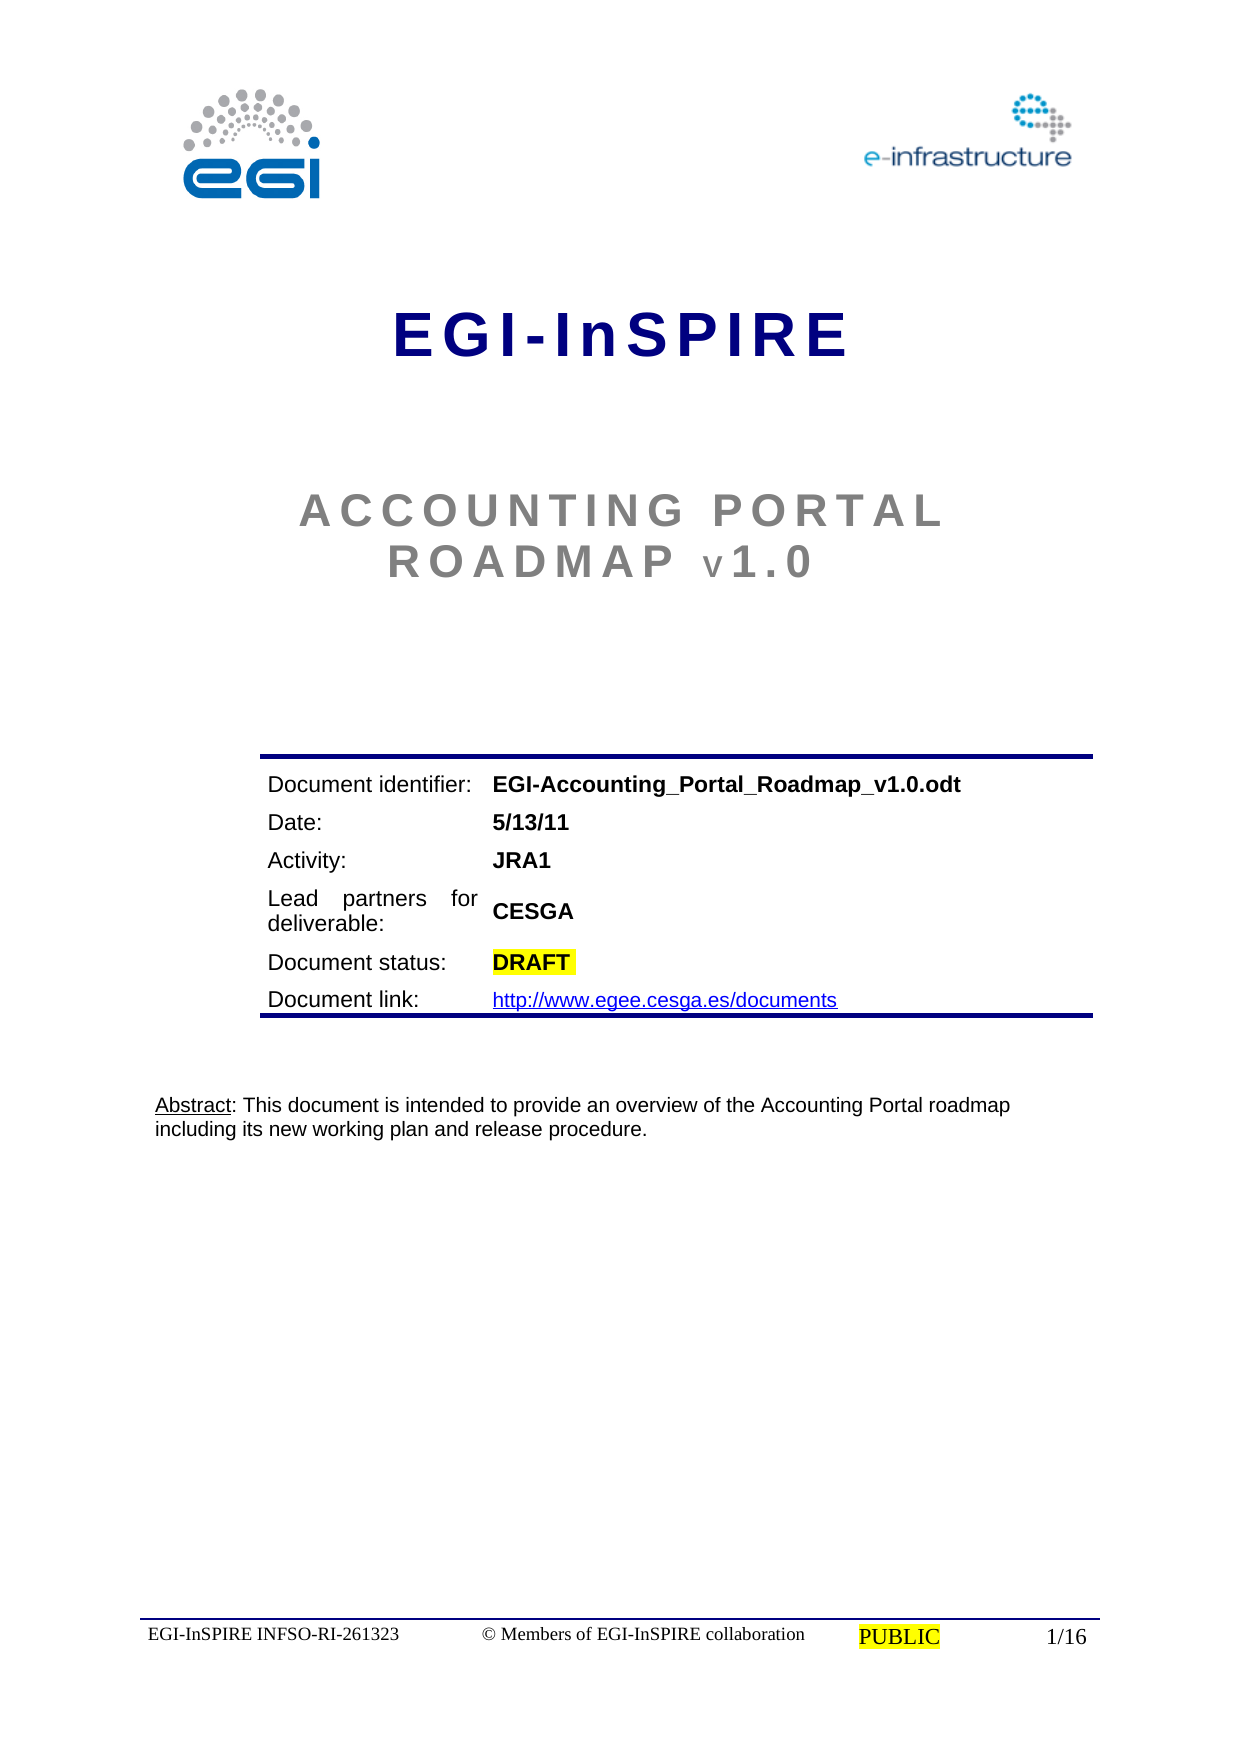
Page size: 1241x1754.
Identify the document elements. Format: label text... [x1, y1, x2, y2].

table_cell JRA1 [485, 835, 1093, 873]
table_cell Activity: [260, 835, 485, 873]
table_cell Lead partners for deliverable: [260, 873, 485, 937]
table_header Abstract: This document is intended to provide an overview of the Accounting Portal roadmap including its new working plan and release procedure. [148, 1081, 1093, 1140]
table_cell Document link: [260, 975, 485, 1013]
table_header EGI-Accounting_Portal_Roadmap_v1.0.odt [485, 759, 1093, 797]
table_cell Document status: [260, 937, 485, 975]
table_cell DRAFT [485, 937, 1093, 975]
table_cell 13/05/11 [485, 797, 1093, 835]
table_header Document identifier: [260, 759, 485, 797]
table_cell [148, 937, 260, 975]
text EGI-InSPIRE [148, 300, 1092, 370]
title ACCOUNTING PORTAL ROADMAP v1.0 [148, 485, 1092, 587]
table_header [148, 754, 260, 797]
table_cell [148, 975, 260, 1018]
picture [182, 88, 321, 200]
table_cell Date: [260, 797, 485, 835]
table_cell [148, 835, 260, 873]
picture [859, 88, 1077, 172]
table_cell http://www.egee.cesga.es/documents [485, 975, 1093, 1013]
table_cell [148, 797, 260, 835]
table_cell CESGA [485, 873, 1093, 937]
table_cell [148, 873, 260, 937]
